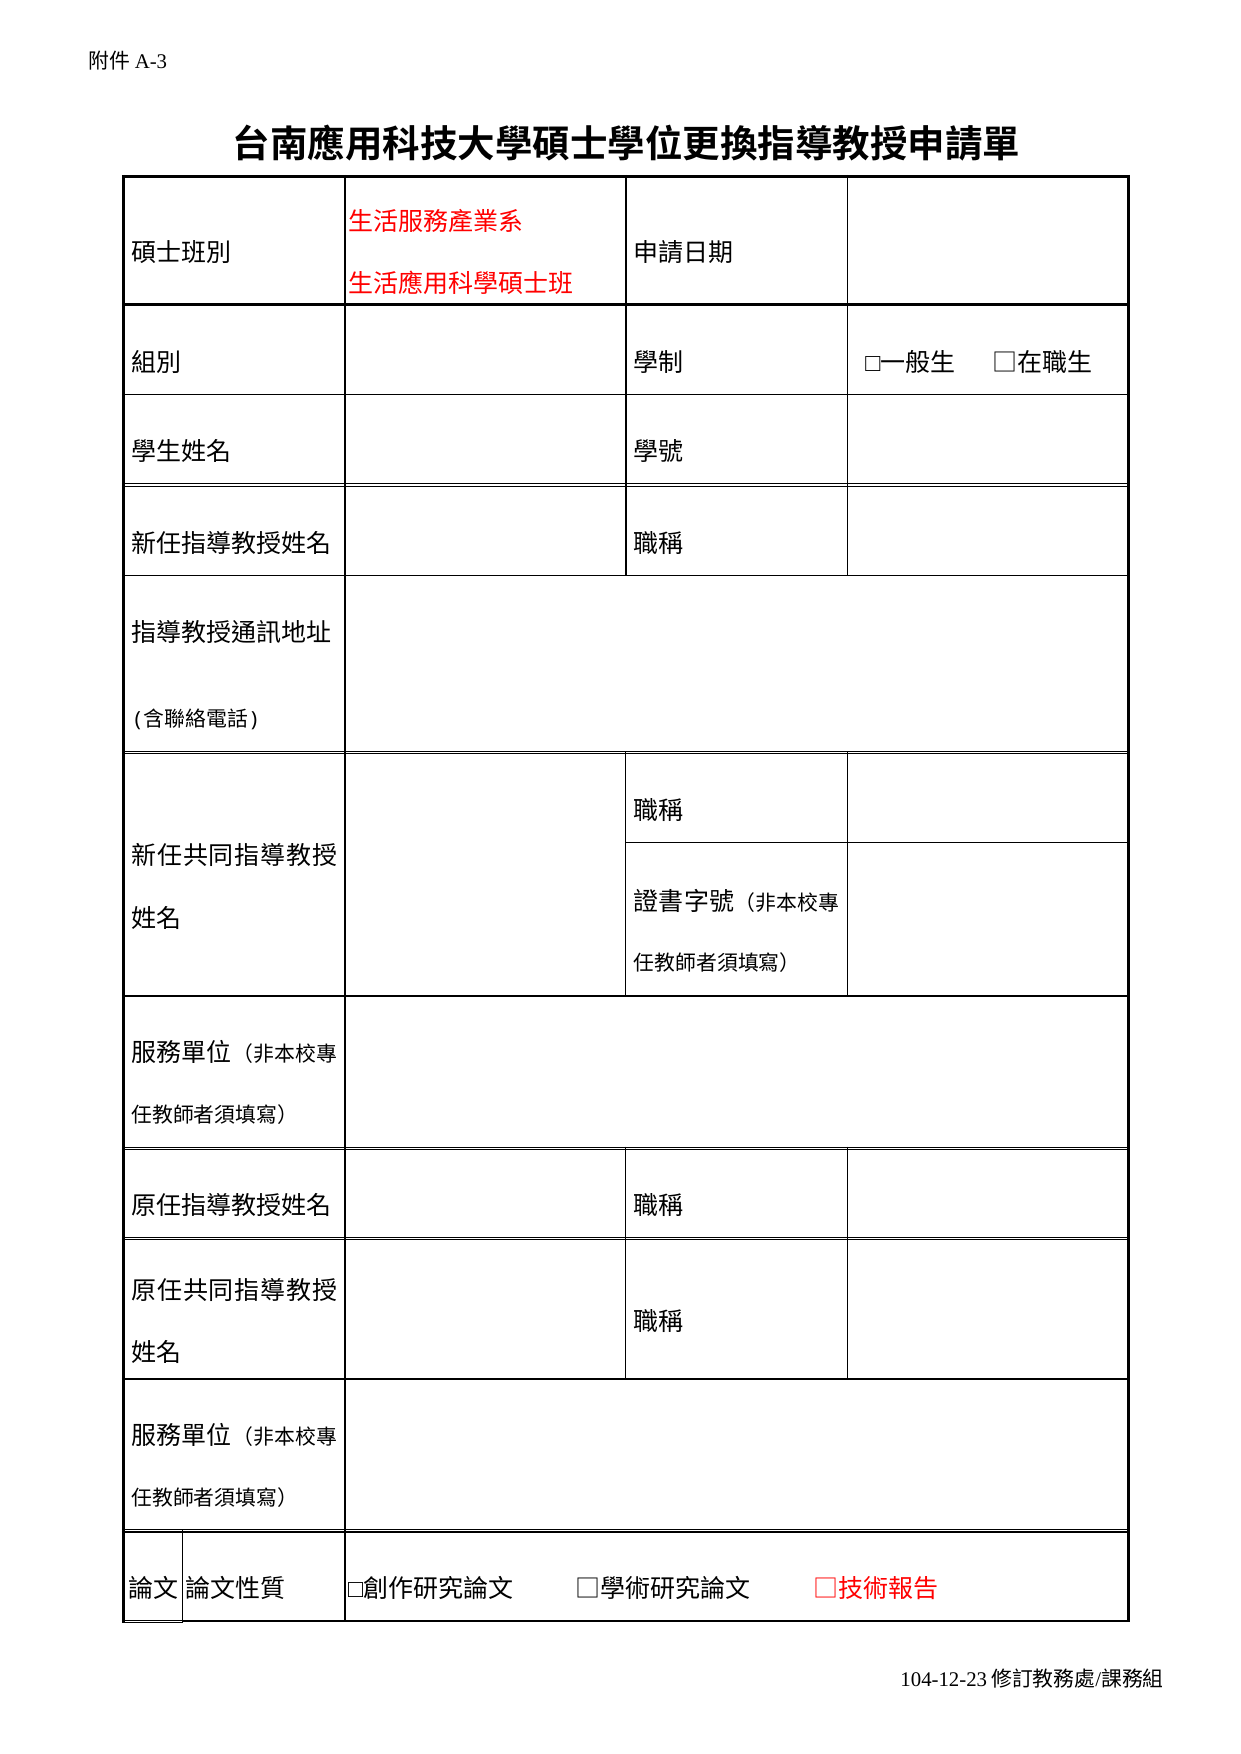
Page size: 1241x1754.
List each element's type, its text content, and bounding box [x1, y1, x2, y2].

table_cell 職稱 [626, 1240, 847, 1378]
table_cell □創作研究論文 □學術研究論文 □技術報告 [346, 1533, 1127, 1620]
table_cell 證書字號（非本校專任教師者須填寫） [626, 843, 847, 995]
table_cell 組別 [125, 306, 344, 393]
table_cell [346, 487, 625, 575]
table_cell 論文 [125, 1533, 182, 1620]
table_cell [346, 576, 1127, 751]
table_cell [848, 1240, 1127, 1378]
table_cell [848, 843, 1127, 995]
table_cell [346, 1150, 625, 1237]
table_cell 原任指導教授姓名 [125, 1150, 344, 1237]
table_cell □一般生 □在職生 [848, 306, 1127, 393]
table_cell [346, 395, 625, 482]
table_header 生活服務產業系 生活應用科學碩士班 [346, 178, 625, 303]
table_cell 學制 [627, 306, 847, 393]
table_cell [346, 997, 1127, 1147]
table_cell 新任共同指導教授姓名 [125, 754, 344, 995]
table_cell 服務單位（非本校專任教師者須填寫） [125, 997, 344, 1147]
table_cell 學號 [627, 395, 847, 482]
table_cell [848, 754, 1127, 842]
table_cell 職稱 [627, 487, 847, 575]
table_cell [848, 395, 1127, 482]
table_cell [848, 1150, 1127, 1237]
table_cell 新任指導教授姓名 [125, 487, 344, 575]
table_header [848, 178, 1127, 303]
table_cell 原任共同指導教授姓名 [125, 1240, 344, 1378]
table_cell [346, 1240, 625, 1378]
table_cell 職稱 [626, 1150, 847, 1237]
table_header 申請日期 [627, 178, 847, 303]
table_cell 職稱 [626, 754, 847, 842]
table_cell [346, 754, 625, 995]
table_cell [346, 1380, 1127, 1529]
table_cell [346, 306, 625, 393]
table_header 碩士班別 [125, 178, 344, 303]
table_cell 論文性質 [183, 1533, 344, 1620]
table_cell [848, 487, 1127, 575]
table_cell 學生姓名 [125, 395, 344, 482]
text 台南應用科技大學碩士學位更換指導教授申請單 [89, 100, 1163, 162]
table_cell 指導教授通訊地址 (含聯絡電話) [125, 576, 344, 751]
table_cell 服務單位（非本校專任教師者須填寫） [125, 1380, 344, 1529]
